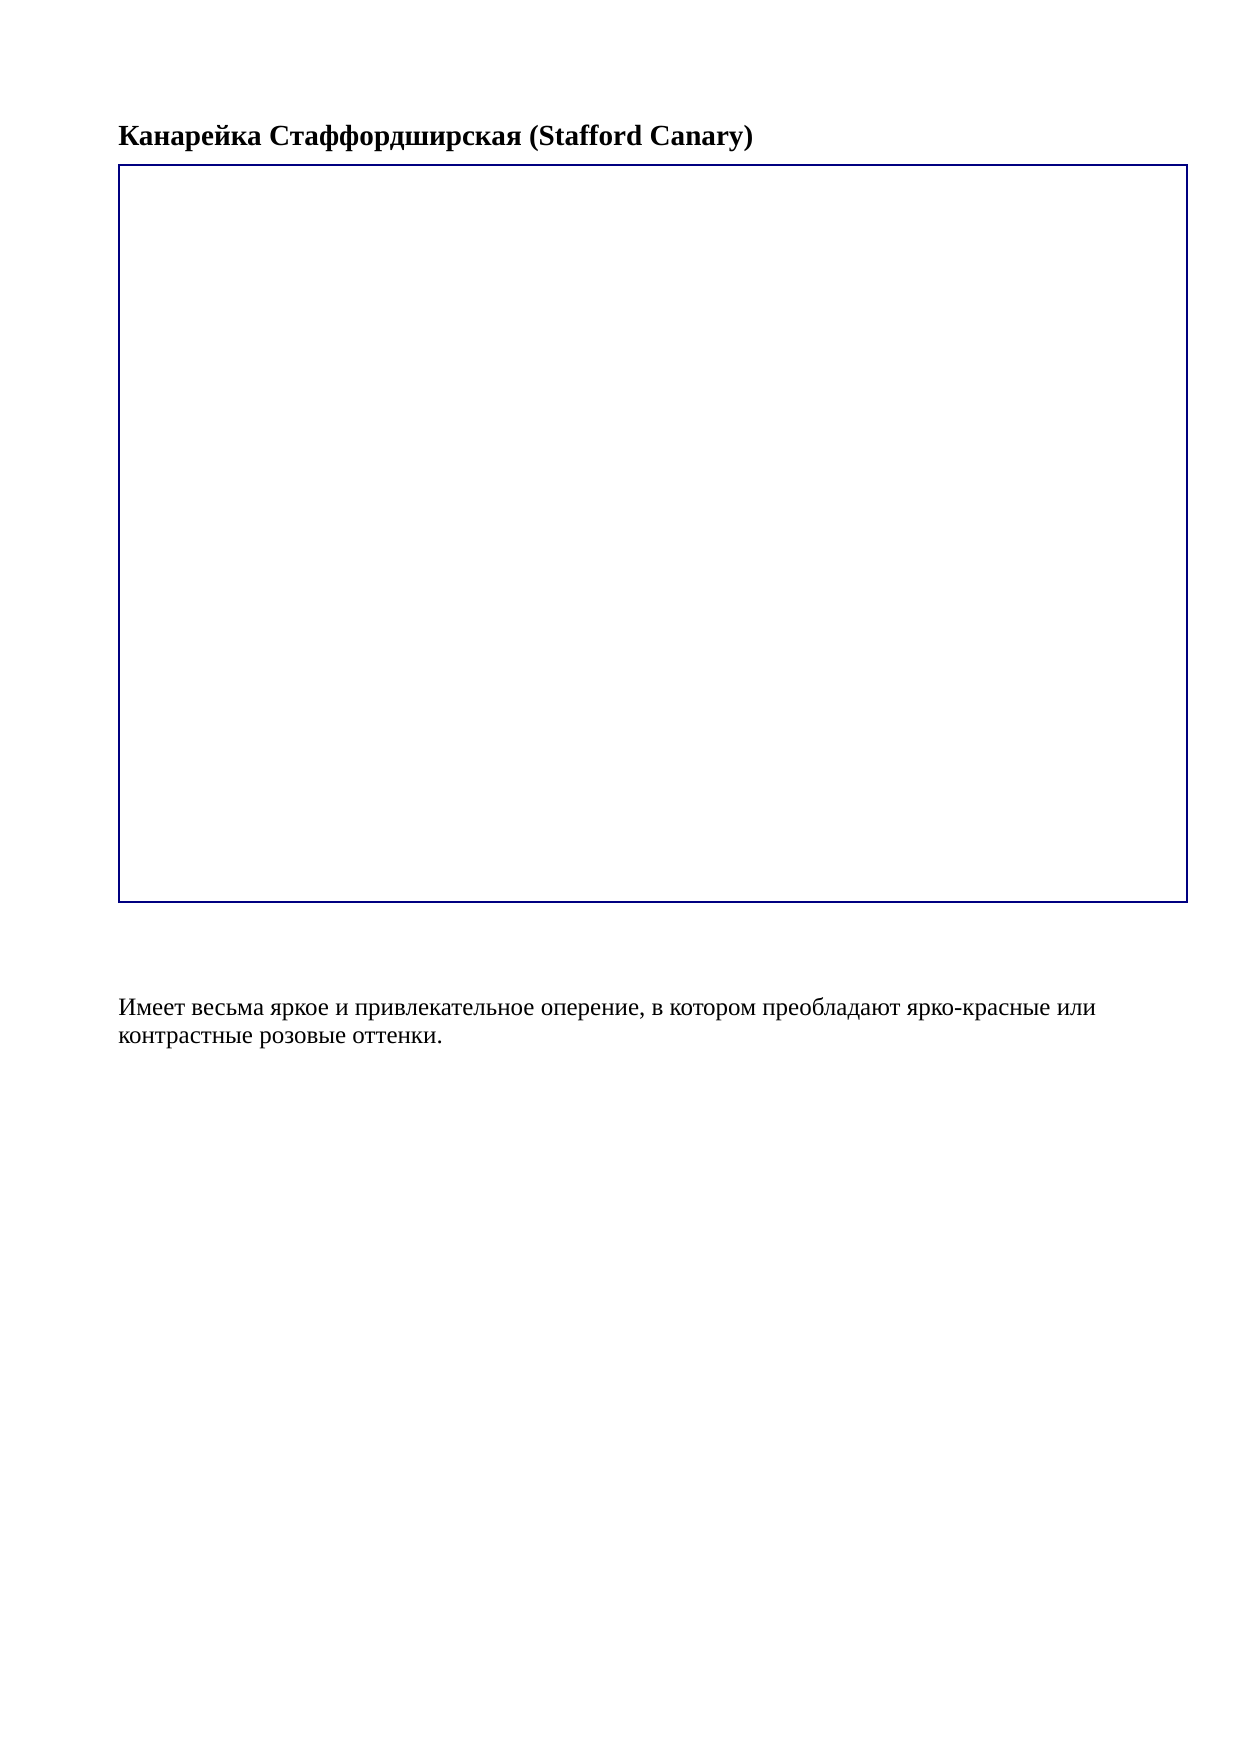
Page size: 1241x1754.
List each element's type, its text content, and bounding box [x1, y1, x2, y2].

subtitle Канарейка Стаффордширская (Stafford Canary) [118, 118, 1122, 152]
text Имеет весьма яркое и привлекательное оперение, в котором преобладают ярко-красные или контрастные розовые оттенки. [118, 992, 1122, 1049]
